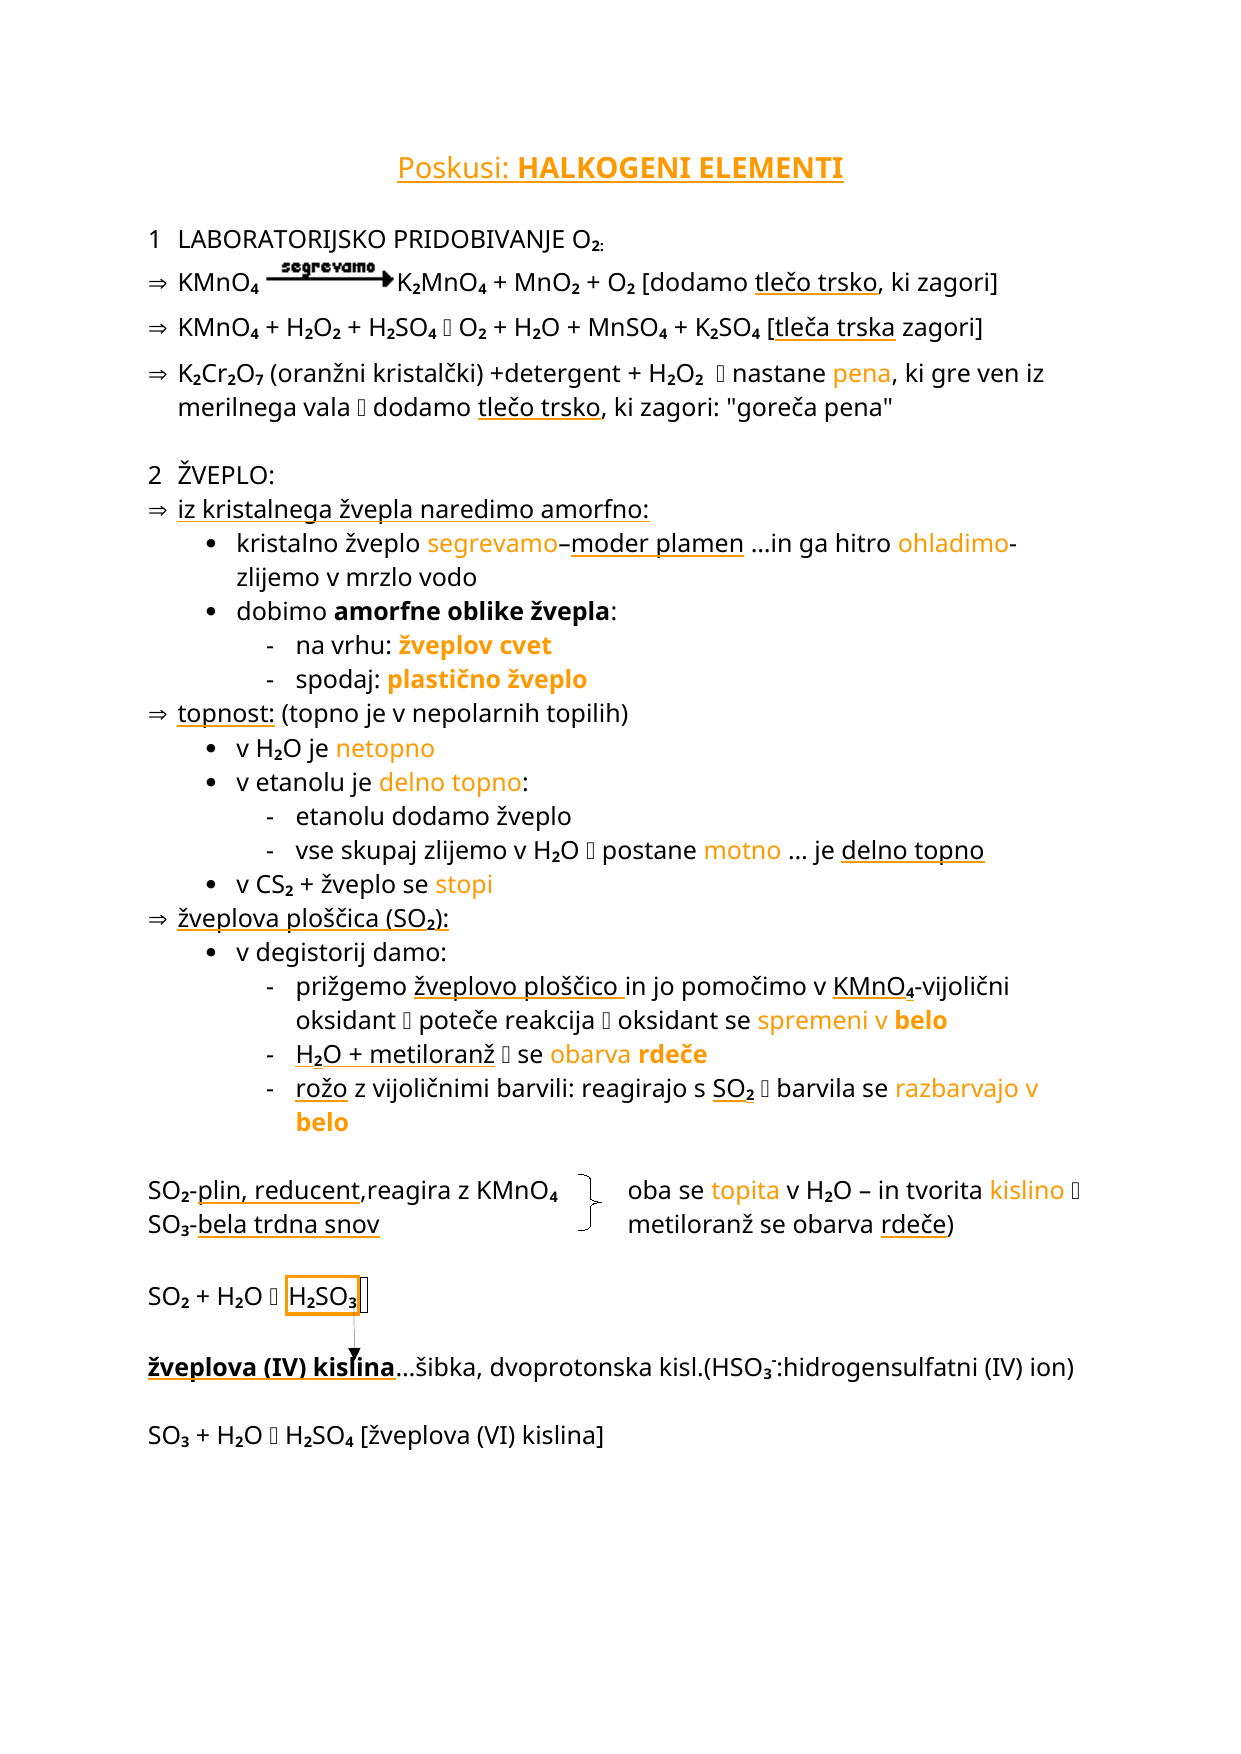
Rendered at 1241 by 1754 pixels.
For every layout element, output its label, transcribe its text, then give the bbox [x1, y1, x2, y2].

list spodaj: plastično žveplo [266, 662, 1093, 696]
list etanolu dodamo žveplo [266, 798, 1093, 832]
list v degistorij damo: [207, 934, 1093, 969]
list v etanolu je delno topno: [207, 764, 1093, 798]
list vse skupaj zlijemo v H2O  postane motno … je delno topno [266, 832, 1093, 866]
list na vrhu: žveplov cvet [266, 628, 1093, 662]
list prižgemo žveplovo ploščico in jo pomočimo v KMnO4-vijolični oksidant  poteče reakcija  oksidant se spremeni v belo [266, 969, 1093, 1037]
table_header SO2-plin, reducent,reagira z KMnO4 SO3-bela trdna snov [136, 1173, 616, 1241]
table_header oba se topita v H2O – in tvorita kislino  metiloranž se obarva rdeče) [616, 1173, 1096, 1241]
list H2O + metiloranž  se obarva rdeče [266, 1037, 1093, 1071]
list kristalno žveplo segrevamo–moder plamen …in ga hitro ohladimo-zlijemo v mrzlo vodo [207, 526, 1093, 594]
list LABORATORIJSKO PRIDOBIVANJE O2: [148, 221, 1093, 255]
list v CS2 + žveplo se stopi [207, 866, 1093, 901]
list ŽVEPLO: [148, 458, 1093, 492]
list iz kristalnega žvepla naredimo amorfno: [148, 492, 1093, 526]
list K2Cr2O7 (oranžni kristalčki) +detergent + H2O2  nastane pena, ki gre ven iz merilnega vala  dodamo tlečo trsko, ki zagori: "goreča pena" [148, 356, 1093, 424]
list KMnO4 + H2O2 + H2SO4  O2 + H2O + MnSO4 + K2SO4 [tleča trska zagori] [148, 310, 1093, 344]
list dobimo amorfne oblike žvepla: [207, 594, 1093, 628]
list KMnO4 K2MnO4 + MnO2 + O2 [dodamo tlečo trsko, ki zagori] [148, 255, 1093, 299]
picture [265, 255, 397, 292]
list v H2O je netopno [207, 730, 1093, 764]
text Poskusi: HALKOGENI ELEMENTI [148, 148, 1093, 187]
list topnost: (topno je v nepolarnih topilih) [148, 696, 1093, 730]
list žveplova ploščica (SO2): [148, 901, 1093, 934]
table_cell SO2 + H2O  H2SO3 žveplova (IV) kislina…šibka, dvoprotonska kisl.(HSO3-:hidrogensulfatni (IV) ion) SO3 + H2O  H2SO4 [žveplova (VI) kislina] [136, 1241, 1096, 1486]
list rožo z vijoličnimi barvili: reagirajo s SO2  barvila se razbarvajo v belo [266, 1071, 1093, 1139]
